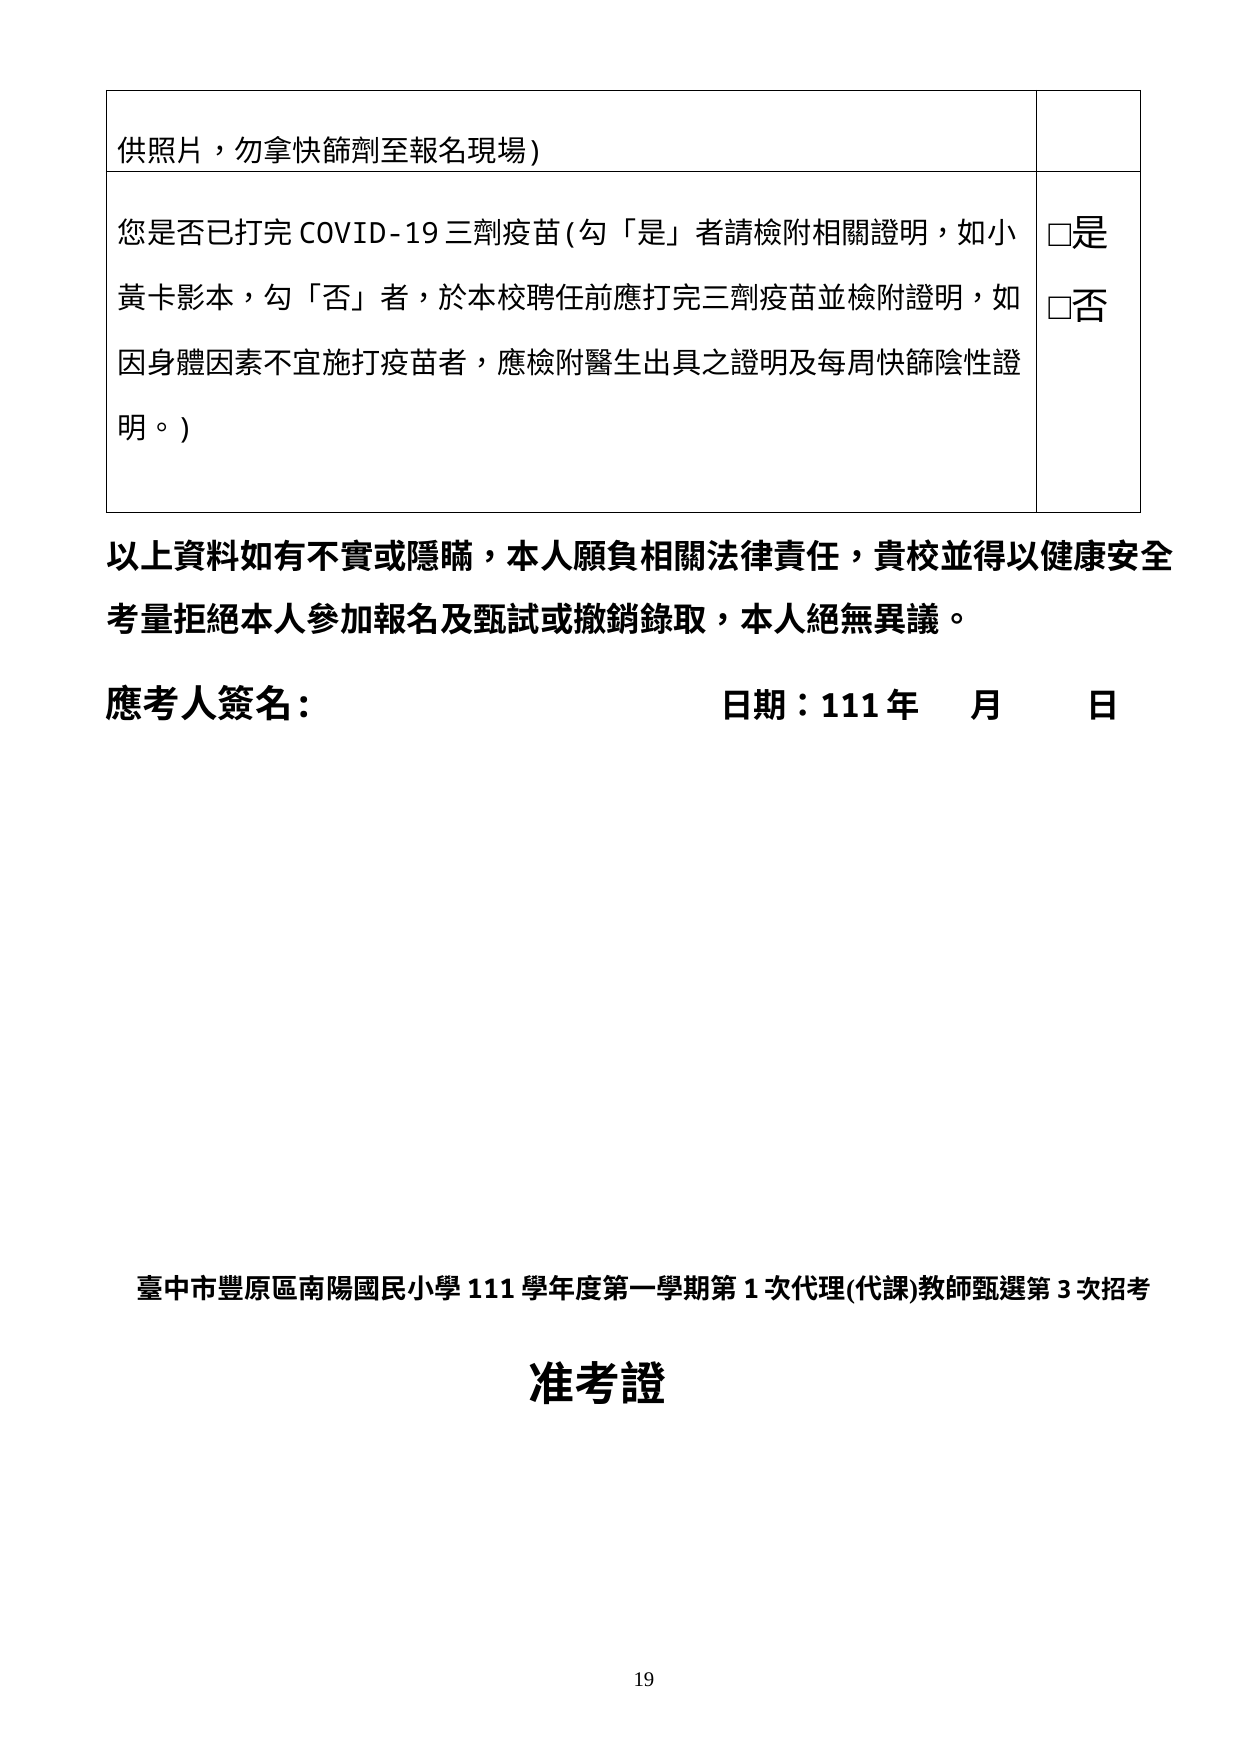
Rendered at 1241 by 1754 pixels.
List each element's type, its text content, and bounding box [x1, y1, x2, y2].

text 准考證 [106, 1308, 1181, 1433]
table_cell 供照片，勿拿快篩劑至報名現場) [107, 91, 1036, 171]
text 臺中市豐原區南陽國民小學111學年度第一學期第1次代理(代課)教師甄選第3次招考 [106, 1246, 1181, 1308]
text 以上資料如有不實或隱瞞，本人願負相關法律責任，貴校並得以健康安全考量拒絕本人參加報名及甄試或撤銷錄取，本人絕無異議。 [106, 513, 1181, 638]
table_cell [1037, 91, 1140, 171]
table_cell □是 □否 [1037, 172, 1140, 512]
table_cell 您是否已打完COVID-19三劑疫苗(勾「是」者請檢附相關證明，如小黃卡影本，勾「否」者，於本校聘任前應打完三劑疫苗並檢附證明，如因身體因素不宜施打疫苗者，應檢附醫生出具之證明及每周快篩陰性證明。) [107, 172, 1036, 512]
text 應考人簽名: 日期：111年 月 日 [105, 659, 1181, 722]
